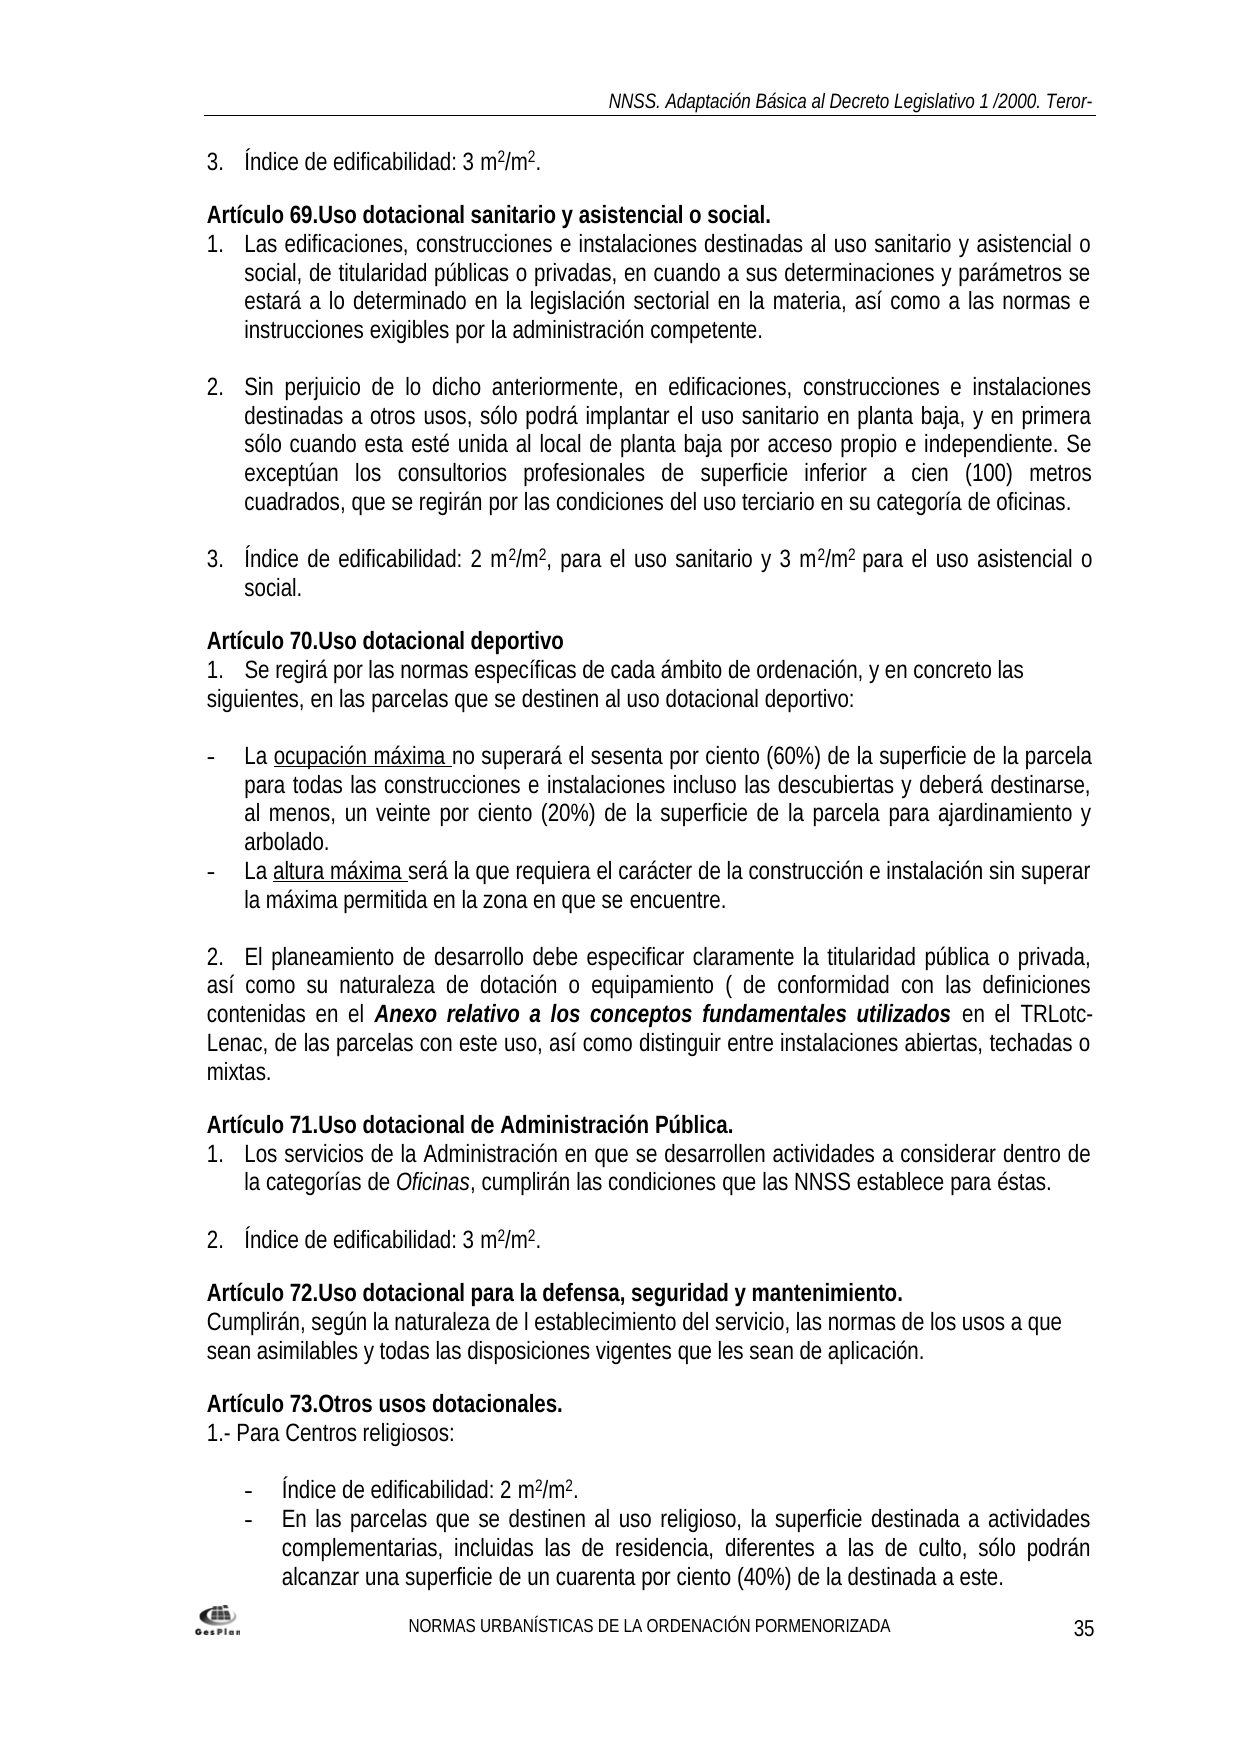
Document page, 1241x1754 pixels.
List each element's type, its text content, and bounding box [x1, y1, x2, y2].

list Índice de edificabilidad: 2 m2/m2. [244, 1475, 1109, 1504]
list Los servicios de la Administración en que se desarrollen actividades a considerar dentro de la categorías de Oficinas, cumplirán las condiciones que las NNSS establece para éstas. [207, 1139, 1093, 1196]
subtitle Artículo 73.Otros usos dotacionales. [207, 1389, 1109, 1418]
text Cumplirán, según la naturaleza de l establecimiento del servicio, las normas de los usos a que sean asimilables y todas las disposiciones vigentes que les sean de aplicación. [207, 1307, 1081, 1364]
subtitle Artículo 71.Uso dotacional de Administración Pública. [207, 1110, 1109, 1139]
text 1.- Para Centros religiosos: [207, 1418, 1109, 1447]
list Índice de edificabilidad: 3 m2/m2. [207, 1225, 1109, 1253]
subtitle Artículo 70.Uso dotacional deportivo [207, 626, 1109, 655]
list La ocupación máxima no superará el sesenta por ciento (60%) de la superficie de la parcela para todas las construcciones e instalaciones incluso las descubiertas y deberá destinarse, al menos, un veinte por ciento (20%) de la superficie de la parcela para ajardinamiento y arbolado. [207, 741, 1093, 856]
picture [195, 1605, 240, 1635]
list Las edificaciones, construcciones e instalaciones destinadas al uso sanitario y asistencial o social, de titularidad públicas o privadas, en cuando a sus determinaciones y parámetros se estará a lo determinado en la legislación sectorial en la materia, así como a las normas e instrucciones exigibles por la administración competente. [207, 229, 1093, 343]
list Índice de edificabilidad: 3 m2/m2. [207, 147, 1109, 175]
list Sin perjuicio de lo dicho anteriormente, en edificaciones, construcciones e instalaciones destinadas a otros usos, sólo podrá implantar el uso sanitario en planta baja, y en primera sólo cuando esta esté unida al local de planta baja por acceso propio e independiente. Se exceptúan los consultorios profesionales de superficie inferior a cien (100) metros cuadrados, que se regirán por las condiciones del uso terciario en su categoría de oficinas. [207, 372, 1093, 515]
subtitle Artículo 69.Uso dotacional sanitario y asistencial o social. [207, 200, 1109, 229]
list La altura máxima será la que requiera el carácter de la construcción e instalación sin superar la máxima permitida en la zona en que se encuentre. [207, 856, 1093, 913]
list En las parcelas que se destinen al uso religioso, la superficie destinada a actividades complementarias, incluidas las de residencia, diferentes a las de culto, sólo podrán alcanzar una superficie de un cuarenta por ciento (40%) de la destinada a este. [244, 1504, 1093, 1590]
list Índice de edificabilidad: 2 m2/m2, para el uso sanitario y 3 m2/m2 para el uso asistencial o social. [207, 544, 1093, 601]
list El planeamiento de desarrollo debe especificar claramente la titularidad pública o privada, así como su naturaleza de dotación o equipamiento ( de conformidad con las definiciones contenidas en el Anexo relativo a los conceptos fundamentales utilizados en el TRLotc- Lenac, de las parcelas con este uso, así como distinguir entre instalaciones abiertas, techadas o mixtas. [207, 942, 1093, 1085]
list Se regirá por las normas específicas de cada ámbito de ordenación, y en concreto las siguientes, en las parcelas que se destinen al uso dotacional deportivo: [207, 655, 1093, 712]
subtitle Artículo 72.Uso dotacional para la defensa, seguridad y mantenimiento. [207, 1278, 1109, 1307]
